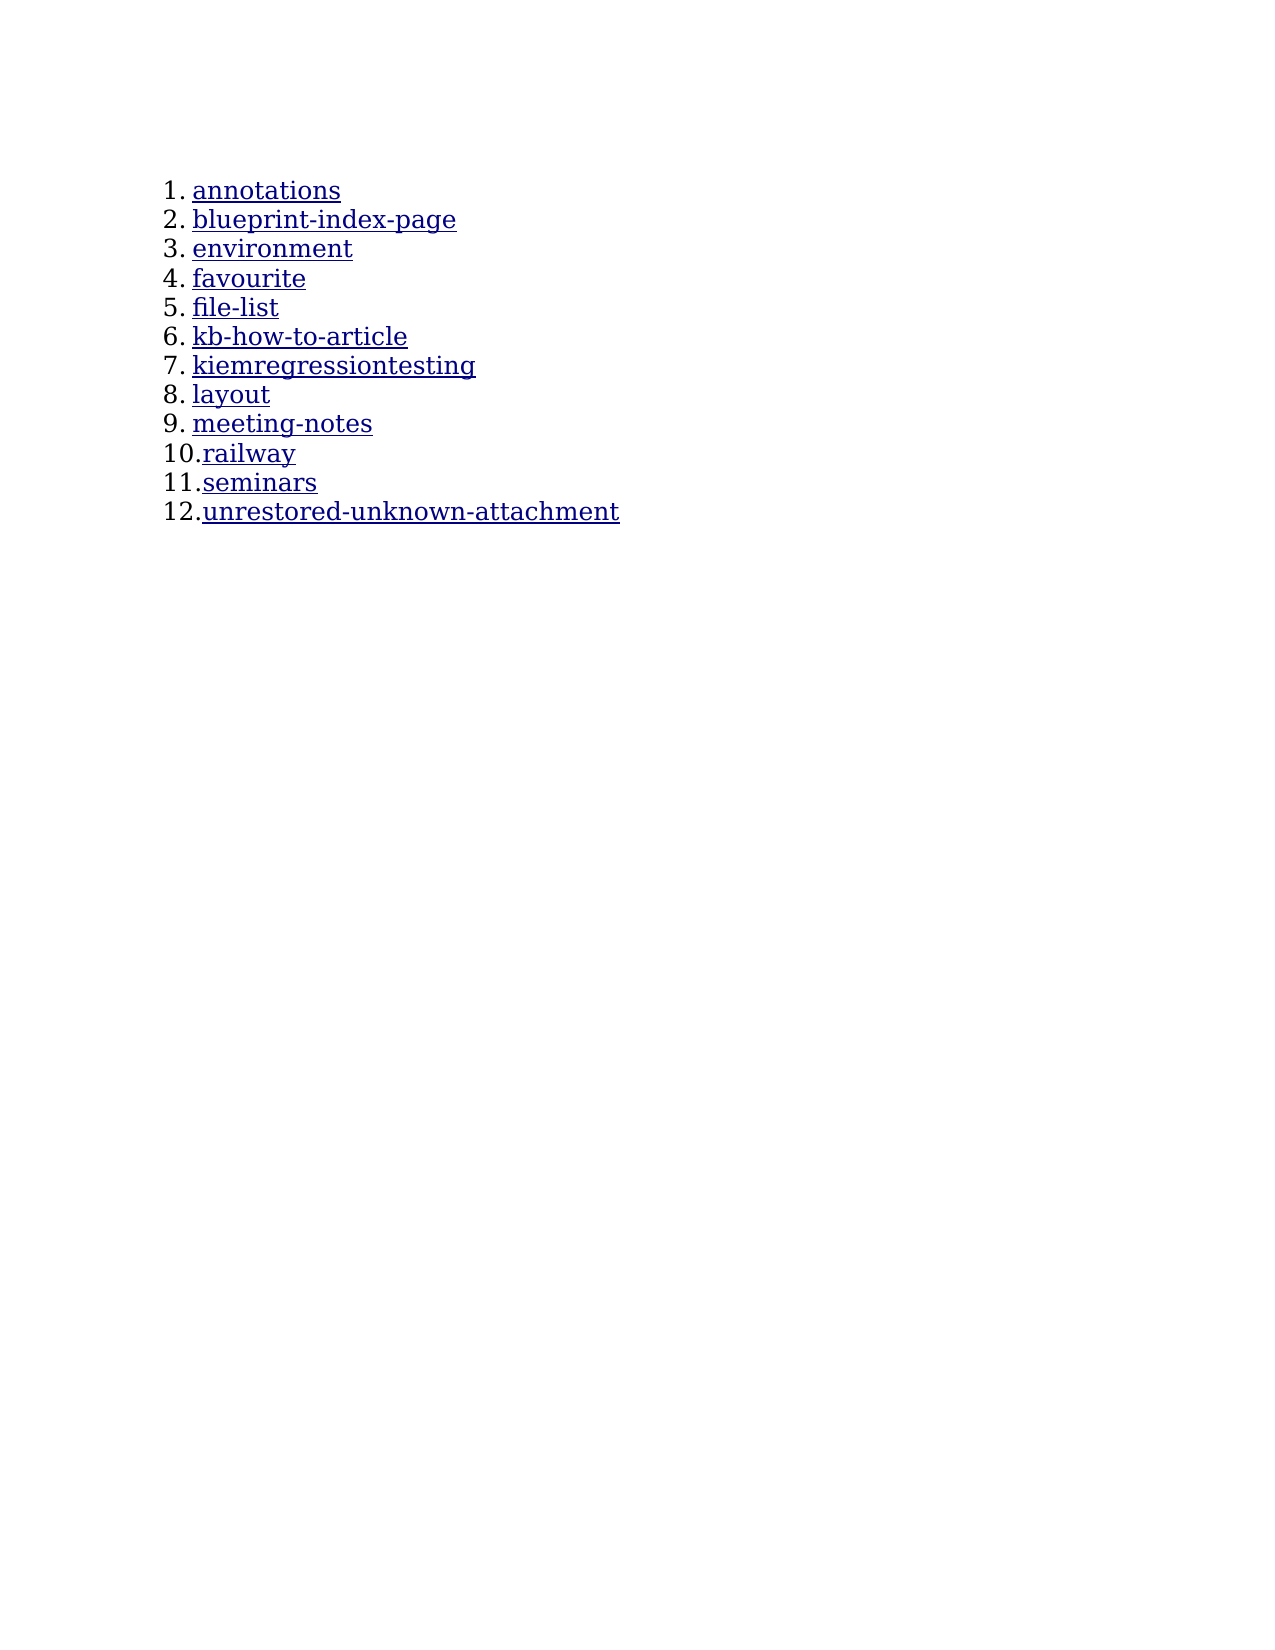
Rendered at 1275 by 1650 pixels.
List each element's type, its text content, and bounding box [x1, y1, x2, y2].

list kb-how-to-article [162, 322, 1216, 351]
list favourite [162, 264, 1216, 293]
list environment [162, 235, 1216, 264]
list seminars [162, 468, 1216, 497]
list unrestored-unknown-attachment [162, 497, 1216, 526]
list annotations [162, 176, 1216, 206]
list layout [162, 381, 1216, 410]
list blueprint-index-page [162, 206, 1216, 235]
list file-list [162, 293, 1216, 322]
list railway [162, 439, 1216, 468]
list meeting-notes [162, 410, 1216, 439]
list kiemregressiontesting [162, 351, 1216, 381]
